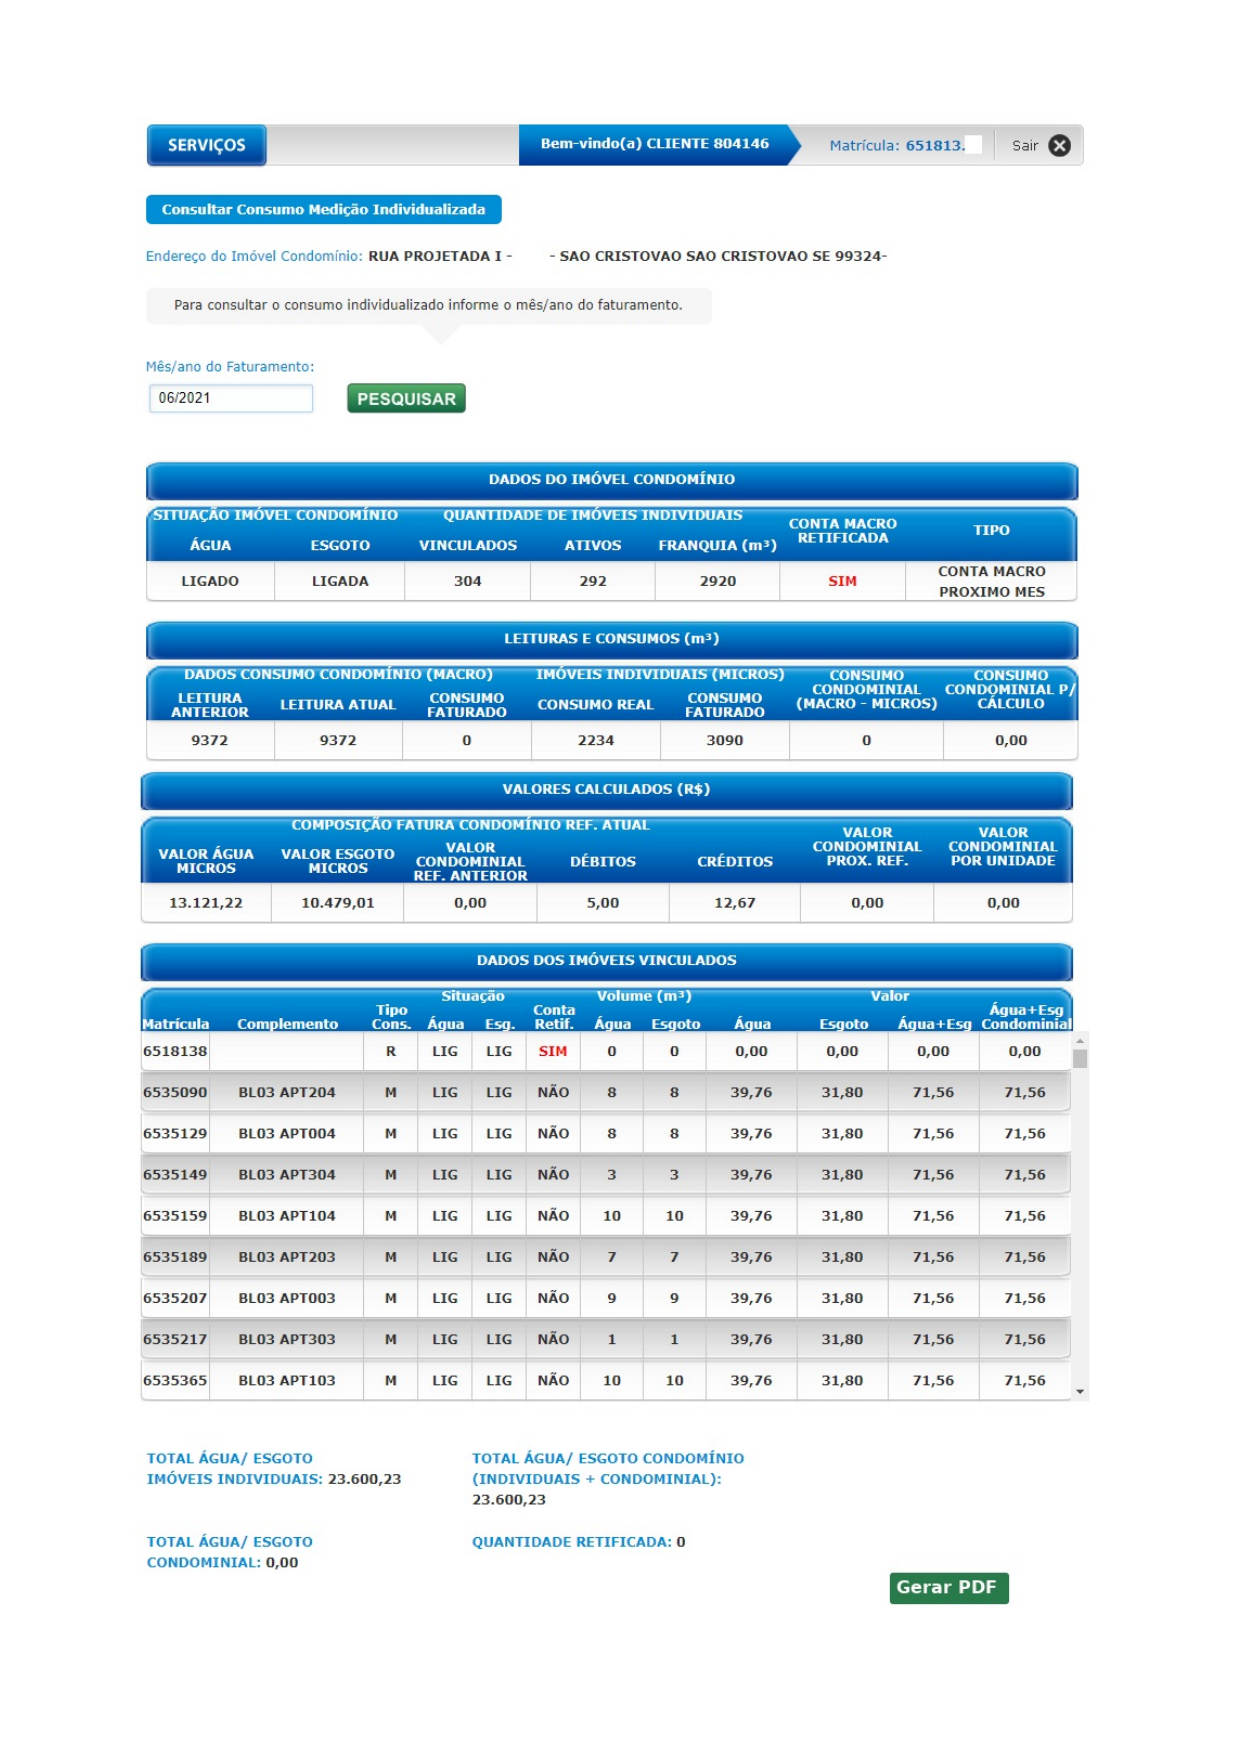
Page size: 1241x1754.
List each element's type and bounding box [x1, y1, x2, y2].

picture [118, 118, 1123, 1654]
